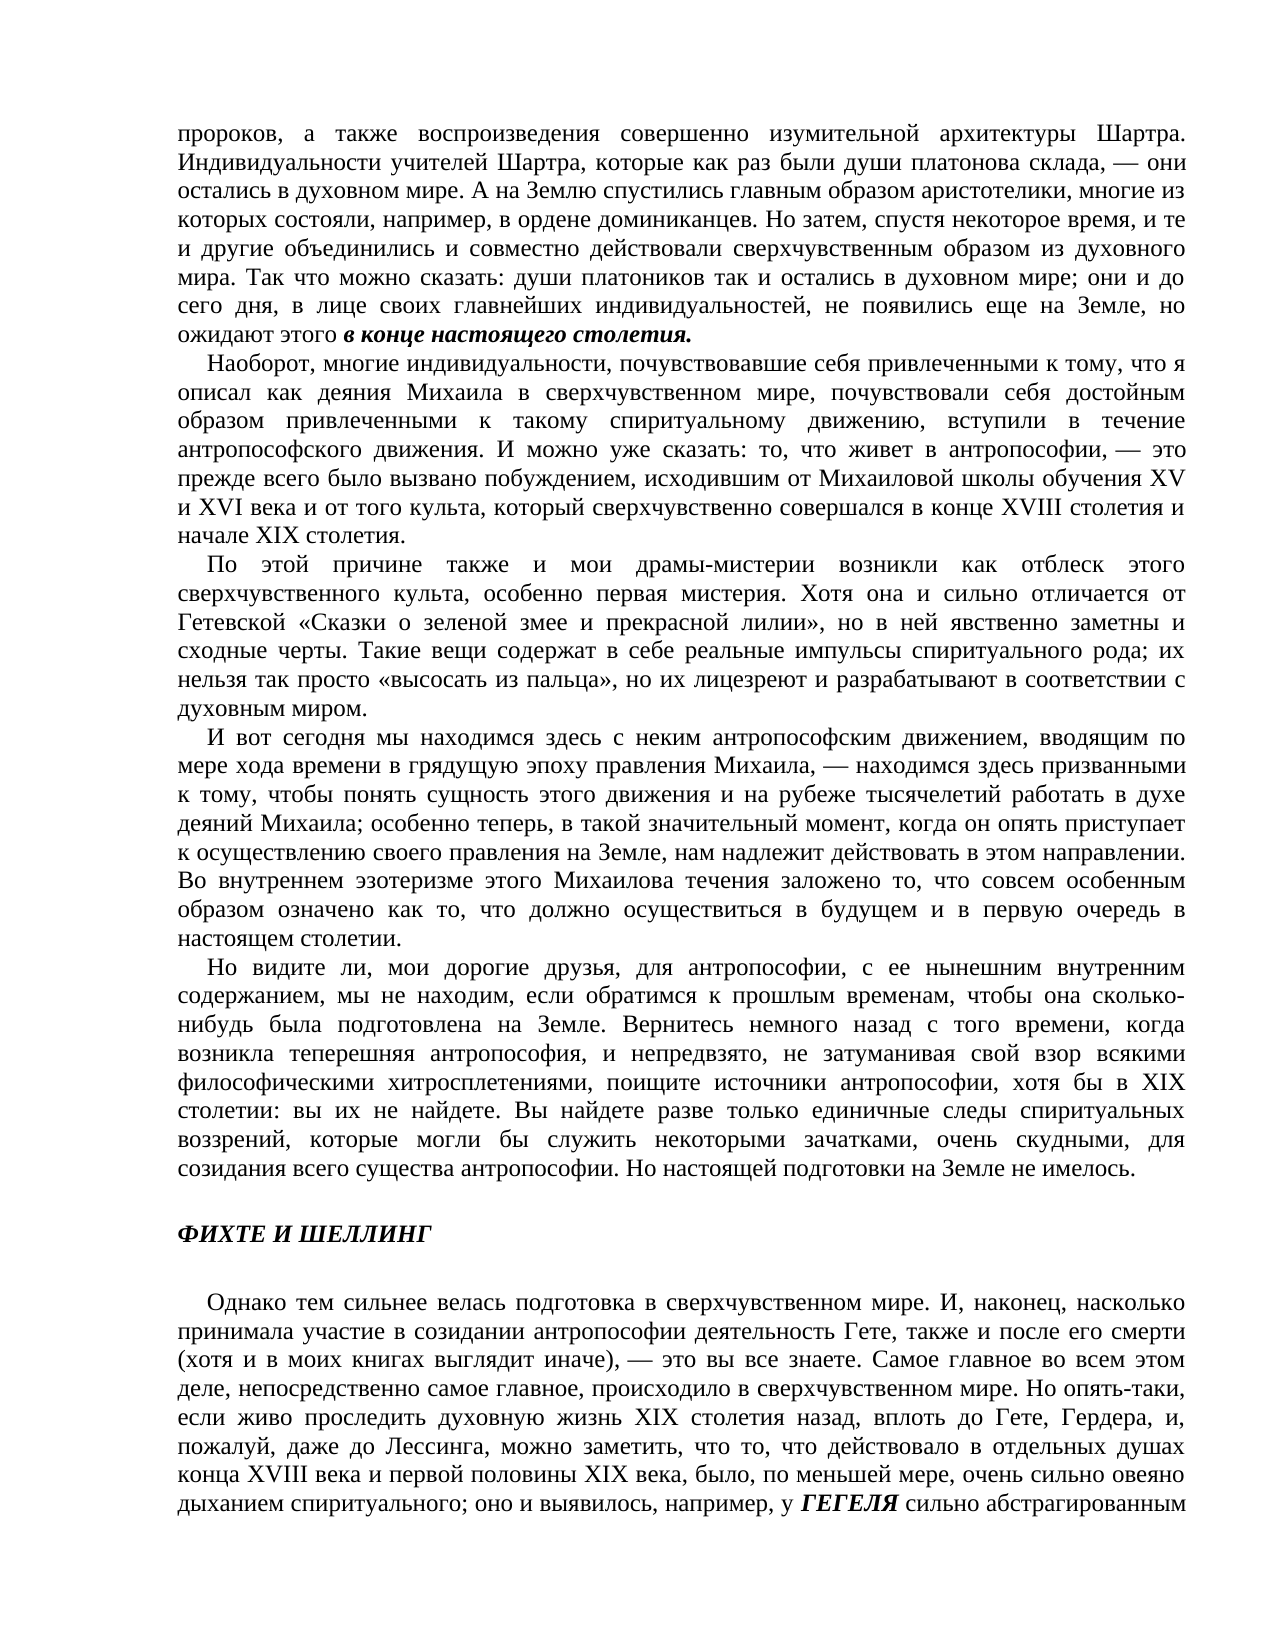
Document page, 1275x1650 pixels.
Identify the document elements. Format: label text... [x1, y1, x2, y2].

text По этой причине также и мои драмы-мистерии возникли как отблеск этого сверхчувственного культа, особенно первая мистерия. Хотя она и сильно отличается от Гетевской «Сказки о зеленой змее и прекрасной лилии», но в ней явственно заметны и сходные черты. Такие вещи содержат в себе реальные импульсы спиритуального рода; их нельзя так просто «высосать из пальца», но их лицезреют и разрабатывают в соответствии с духовным миром. [177, 549, 1186, 722]
text И вот сегодня мы находимся здесь с неким антропософским движением, вводящим по мере хода времени в грядущую эпоху правления Михаила, — находимся здесь призванными к тому, чтобы понять сущность этого движения и на рубеже тысячелетий работать в духе деяний Михаила; особенно теперь, в такой значительный момент, когда он опять приступает к осуществлению своего правления на Земле, нам надлежит действовать в этом направлении. Во внутреннем эзотеризме этого Михаилова течения заложено то, что совсем особенным образом означено как то, что должно осуществиться в будущем и в первую очередь в настоящем столетии. [177, 722, 1186, 952]
text Однако тем сильнее велась подготовка в сверхчувственном мире. И, наконец, насколько принимала участие в созидании антропософии деятельность Гете, также и после его смерти (хотя и в моих книгах выглядит иначе), — это вы все знаете. Самое главное во всем этом деле, непосредственно самое главное, происходило в сверхчувственном мире. Но опять-таки, если живо проследить духовную жизнь XIX столетия назад, вплоть до Гете, Гердера, и, пожалуй, даже до Лессинга, можно заметить, что то, что действовало в отдельных душах конца XVIII века и первой половины XIX века, было, по меньшей мере, очень сильно овеяно дыханием спиритуального; оно и выявилось, например, у ГЕГЕЛЯ сильно абстрагированным [177, 1287, 1186, 1517]
text Но видите ли, мои дорогие друзья, для антропософии, с ее нынешним внутренним содержанием, мы не находим, если обратимся к прошлым временам, чтобы она сколько-нибудь была подготовлена на Земле. Вернитесь немного назад с того времени, когда возникла теперешняя антропософия, и непредвзято, не затуманивая свой взор всякими философическими хитросплетениями, поищите источники антропософии, хотя бы в XIX столетии: вы их не найдете. Вы найдете разве только единичные следы спиритуальных воззрений, которые могли бы служить некоторыми зачатками, очень скудными, для созидания всего существа антропософии. Но настоящей подготовки на Земле не имелось. [177, 952, 1186, 1182]
text пророков, а также воспроизведения совершенно изумительной архитектуры Шартра. Индивидуальности учителей Шартра, которые как раз были души платонова склада, — они остались в духовном мире. А на Землю спустились главным образом аристотелики, многие из которых состояли, например, в ордене доминиканцев. Но затем, спустя некоторое время, и те и другие объединились и совместно действовали сверхчувственным образом из духовного мира. Так что можно сказать: души платоников так и остались в духовном мире; они и до сего дня, в лице своих главнейших индивидуальностей, не появились еще на Земле, но ожидают этого в конце настоящего столетия. [177, 118, 1186, 348]
text ФИХТЕ И ШЕЛЛИНГ [177, 1219, 1186, 1247]
text Наоборот, многие индивидуальности, почувствовавшие себя привлеченными к тому, что я описал как деяния Михаила в сверхчувственном мире, почувствовали себя достойным образом привлеченными к такому спиритуальному движению, вступили в течение антропософского движения. И можно уже сказать: то, что живет в антропософии, — это прежде всего было вызвано побуждением, исходившим от Михаиловой школы обучения XV и XVI века и от того культа, который сверхчувственно совершался в конце XVIII столетия и начале XIX столетия. [177, 348, 1186, 549]
